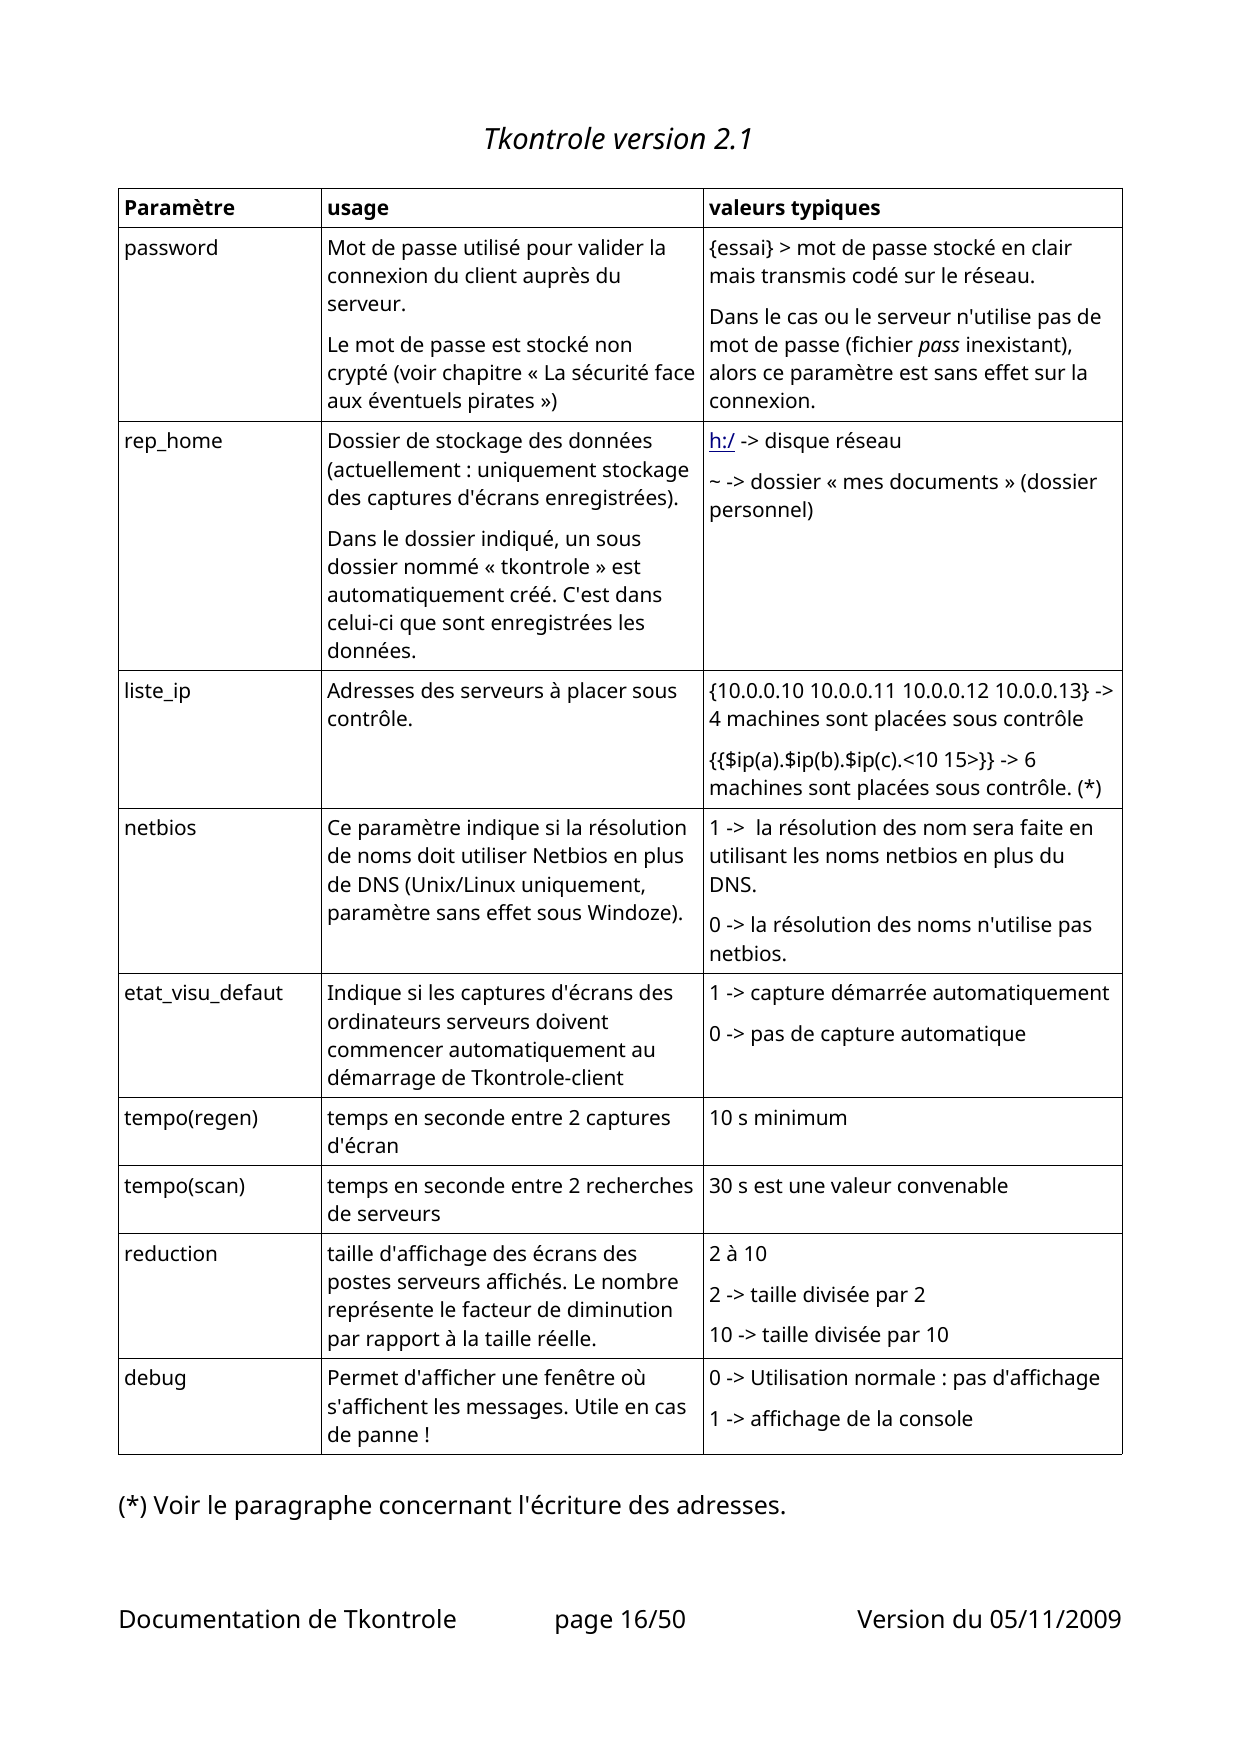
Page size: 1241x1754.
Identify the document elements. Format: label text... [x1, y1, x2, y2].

table_cell Permet d'afficher une fenêtre où s'affichent les messages. Utile en cas de panne ! [322, 1359, 703, 1454]
table_cell debug [119, 1359, 321, 1454]
table_cell h:/ -> disque réseau ~ -> dossier « mes documents » (dossier personnel) [704, 422, 1122, 670]
table_cell {10.0.0.10 10.0.0.11 10.0.0.12 10.0.0.13} -> 4 machines sont placées sous contrôle {{$ip(a).$ip(b).$ip(c).<10 15>}} -> 6 machines sont placées sous contrôle. (*) [704, 671, 1122, 808]
table_cell temps en seconde entre 2 recherches de serveurs [322, 1166, 703, 1233]
table_cell password [119, 228, 321, 421]
table_cell 0 -> Utilisation normale : pas d'affichage 1 -> affichage de la console [704, 1359, 1122, 1454]
text (*) Voir le paragraphe concernant l'écriture des adresses. [118, 1488, 1122, 1522]
table_cell 1 -> la résolution des nom sera faite en utilisant les noms netbios en plus du DNS. 0 -> la résolution des noms n'utilise pas netbios. [704, 809, 1122, 973]
table_cell etat_visu_defaut [119, 974, 321, 1097]
table_header valeurs typiques [704, 189, 1122, 227]
table_cell Dossier de stockage des données (actuellement : uniquement stockage des captures d'écrans enregistrées). Dans le dossier indiqué, un sous dossier nommé « tkontrole » est automatiquement créé. C'est dans celui-ci que sont enregistrées les données. [322, 422, 703, 670]
table_cell 30 s est une valeur convenable [704, 1166, 1122, 1233]
table_cell 2 à 10 2 -> taille divisée par 2 10 -> taille divisée par 10 [704, 1234, 1122, 1358]
table_header usage [322, 189, 703, 227]
table_cell 1 -> capture démarrée automatiquement 0 -> pas de capture automatique [704, 974, 1122, 1097]
table_cell Adresses des serveurs à placer sous contrôle. [322, 671, 703, 808]
table_cell Mot de passe utilisé pour valider la connexion du client auprès du serveur. Le mot de passe est stocké non crypté (voir chapitre « La sécurité face aux éventuels pirates ») [322, 228, 703, 421]
table_cell 10 s minimum [704, 1098, 1122, 1165]
table_cell liste_ip [119, 671, 321, 808]
table_cell rep_home [119, 422, 321, 670]
table_cell reduction [119, 1234, 321, 1358]
table_cell Indique si les captures d'écrans des ordinateurs serveurs doivent commencer automatiquement au démarrage de Tkontrole-client [322, 974, 703, 1097]
table_cell tempo(scan) [119, 1166, 321, 1233]
table_cell Ce paramètre indique si la résolution de noms doit utiliser Netbios en plus de DNS (Unix/Linux uniquement, paramètre sans effet sous Windoze). [322, 809, 703, 973]
table_cell tempo(regen) [119, 1098, 321, 1165]
table_header Paramètre [119, 189, 321, 227]
table_cell temps en seconde entre 2 captures d'écran [322, 1098, 703, 1165]
table_cell {essai} > mot de passe stocké en clair mais transmis codé sur le réseau. Dans le cas ou le serveur n'utilise pas de mot de passe (fichier pass inexistant), alors ce paramètre est sans effet sur la connexion. [704, 228, 1122, 421]
table_cell netbios [119, 809, 321, 973]
table_cell taille d'affichage des écrans des postes serveurs affichés. Le nombre représente le facteur de diminution par rapport à la taille réelle. [322, 1234, 703, 1358]
